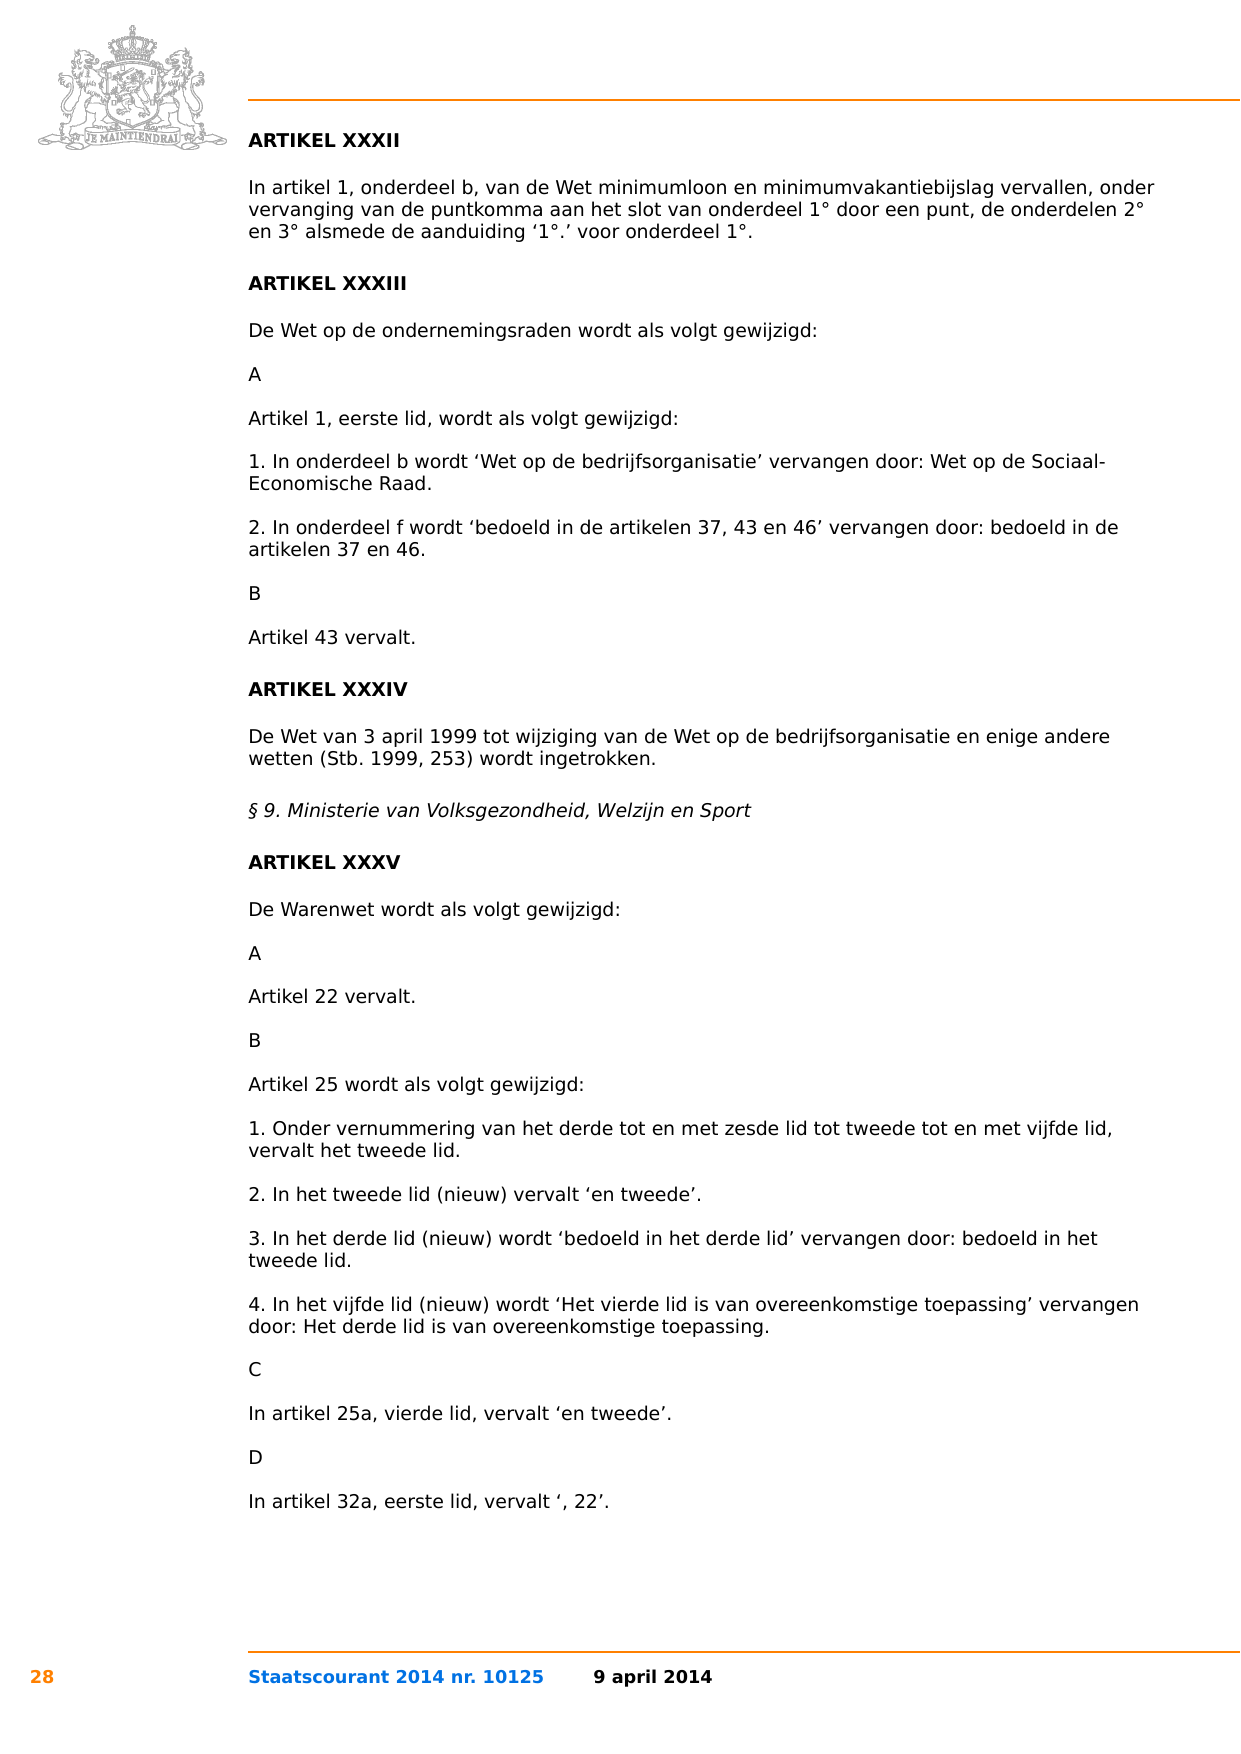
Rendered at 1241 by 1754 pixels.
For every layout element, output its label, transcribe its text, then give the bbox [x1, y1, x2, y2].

text 3. In het derde lid (nieuw) wordt ‘bedoeld in het derde lid’ vervangen door: bedoeld in het tweede lid. [248, 1228, 1163, 1272]
text 2. In onderdeel f wordt ‘bedoeld in de artikelen 37, 43 en 46’ vervangen door: bedoeld in de artikelen 37 en 46. [248, 517, 1163, 561]
text Artikel 22 vervalt. [248, 986, 1163, 1008]
text C [248, 1359, 1163, 1381]
text De Wet op de ondernemingsraden wordt als volgt gewijzigd: [248, 320, 1163, 342]
subtitle ARTIKEL XXXII [248, 130, 1163, 152]
text Artikel 1, eerste lid, wordt als volgt gewijzigd: [248, 407, 1163, 429]
subtitle ARTIKEL XXXIII [248, 273, 1163, 295]
text 4. In het vijfde lid (nieuw) wordt ‘Het vierde lid is van overeenkomstige toepassing’ vervangen door: Het derde lid is van overeenkomstige toepassing. [248, 1293, 1163, 1337]
text De Wet van 3 april 1999 tot wijziging van de Wet op de bedrijfsorganisatie en enige andere wetten (Stb. 1999, 253) wordt ingetrokken. [248, 726, 1163, 770]
text A [248, 943, 1163, 964]
text Artikel 25 wordt als volgt gewijzigd: [248, 1074, 1163, 1096]
text In artikel 32a, eerste lid, vervalt ‘, 22’. [248, 1491, 1163, 1513]
text In artikel 25a, vierde lid, vervalt ‘en tweede’. [248, 1403, 1163, 1425]
text 1. In onderdeel b wordt ‘Wet op de bedrijfsorganisatie’ vervangen door: Wet op de Sociaal-Economische Raad. [248, 451, 1163, 495]
subtitle ARTIKEL XXXIV [248, 679, 1163, 701]
text D [248, 1447, 1163, 1469]
text A [248, 364, 1163, 386]
text In artikel 1, onderdeel b, van de Wet minimumloon en minimumvakantiebijslag vervallen, onder vervanging van de puntkomma aan het slot van onderdeel 1° door een punt, de onderdelen 2° en 3° alsmede de aanduiding ‘1°.’ voor onderdeel 1°. [248, 177, 1163, 243]
text 1. Onder vernummering van het derde tot en met zesde lid tot tweede tot en met vijfde lid, vervalt het tweede lid. [248, 1118, 1163, 1162]
text Artikel 43 vervalt. [248, 627, 1163, 649]
text 2. In het tweede lid (nieuw) vervalt ‘en tweede’. [248, 1184, 1163, 1206]
picture [38, 25, 227, 150]
subtitle ARTIKEL XXXV [248, 852, 1163, 874]
subtitle § 9. Ministerie van Volksgezondheid, Welzijn en Sport [248, 800, 1163, 822]
text De Warenwet wordt als volgt gewijzigd: [248, 899, 1163, 921]
text B [248, 583, 1163, 605]
text B [248, 1030, 1163, 1052]
